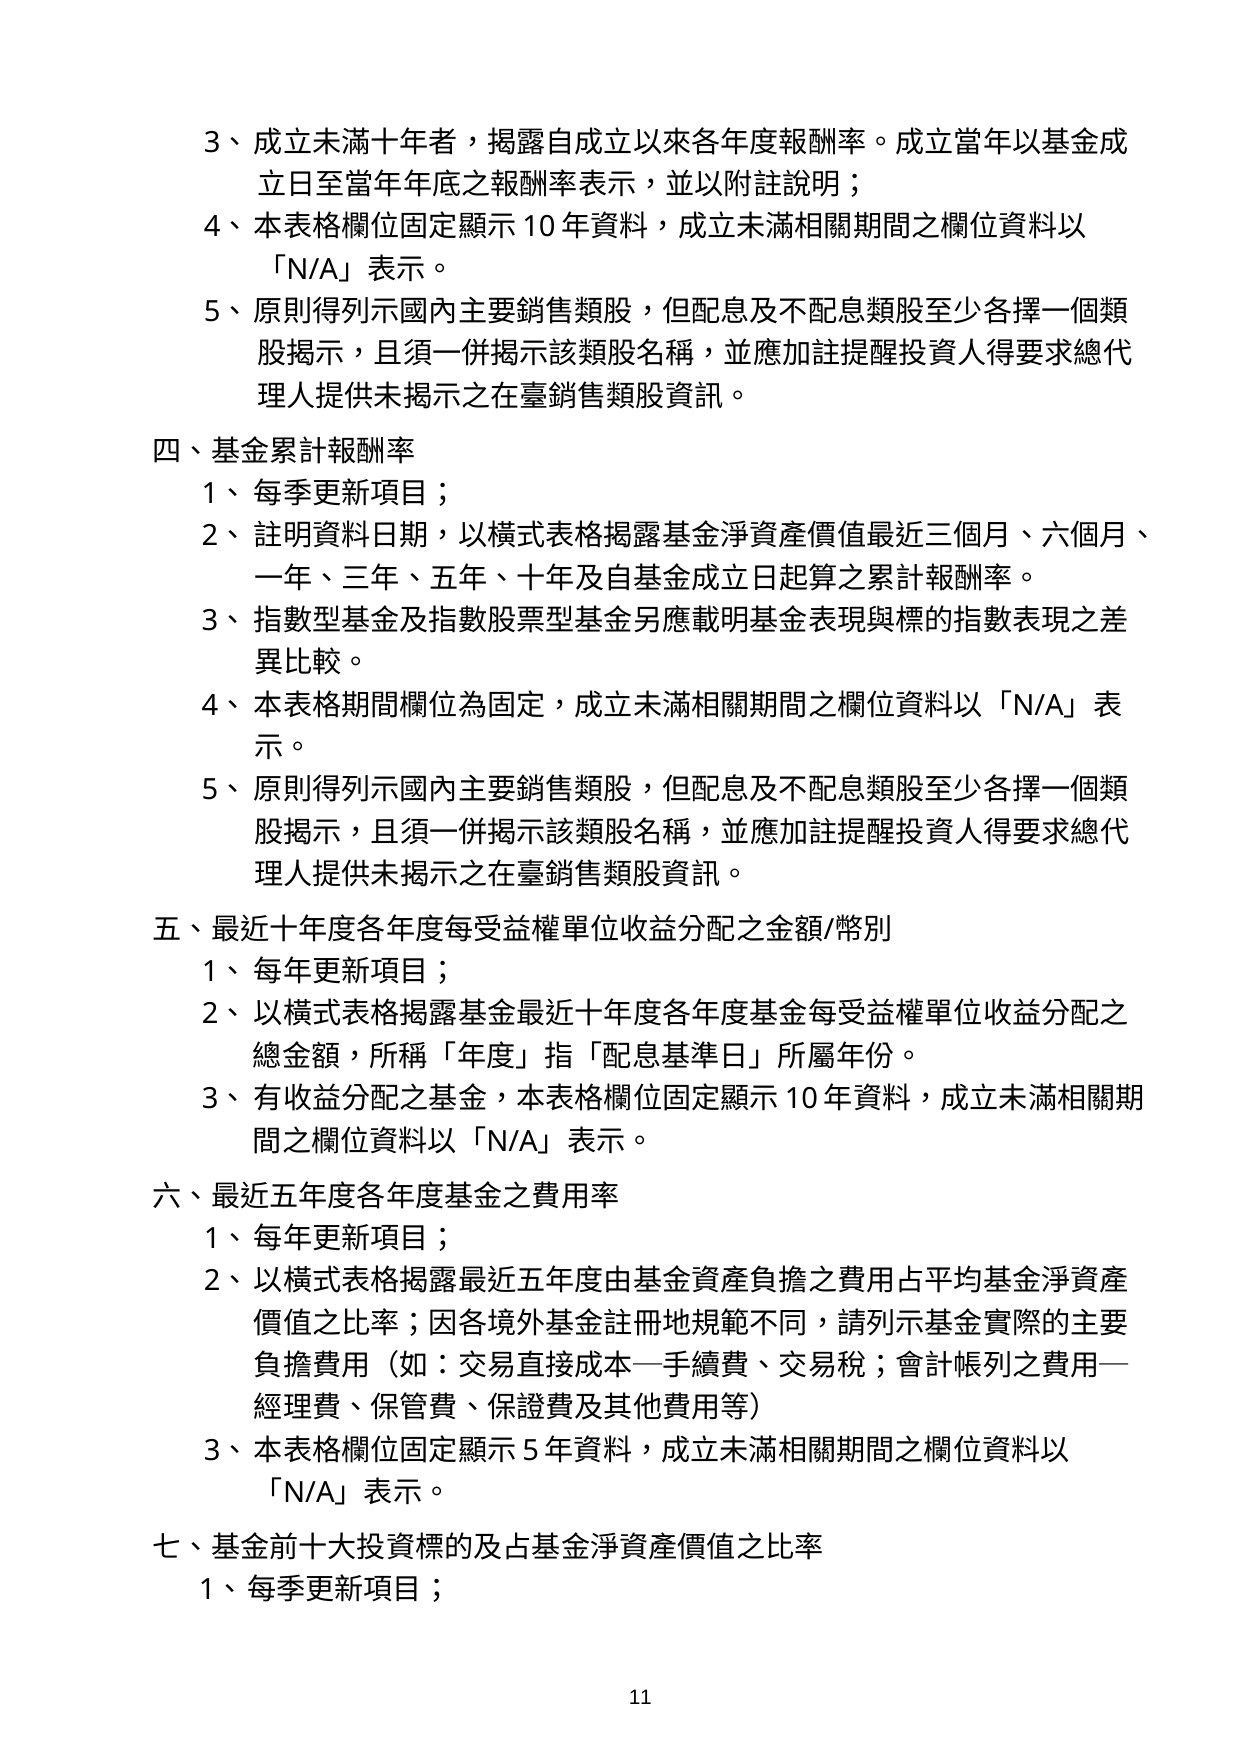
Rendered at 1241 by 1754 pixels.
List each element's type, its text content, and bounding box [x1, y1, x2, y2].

list 原則得列示國內主要銷售類股，但配息及不配息類股至少各擇一個類股揭示，且須一併揭示該類股名稱，並應加註提醒投資人得要求總代理人提供未揭示之在臺銷售類股資訊。 [201, 766, 1146, 893]
list 以橫式表格揭露基金最近十年度各年度基金每受益權單位收益分配之總金額，所稱「年度」指「配息基準日」所屬年份。 [202, 990, 1146, 1075]
list 成立未滿十年者，揭露自成立以來各年度報酬率。成立當年以基金成立日至當年年底之報酬率表示，並以附註說明； [204, 118, 1146, 203]
list 每年更新項目； [204, 1214, 1146, 1257]
list 註明資料日期，以橫式表格揭露基金淨資產價值最近三個月、六個月、一年、三年、五年、十年及自基金成立日起算之累計報酬率。 [201, 512, 1146, 596]
list 有收益分配之基金，本表格欄位固定顯示10年資料，成立未滿相關期間之欄位資料以「N/A」表示。 [202, 1075, 1146, 1159]
list 本表格欄位固定顯示10年資料，成立未滿相關期間之欄位資料以「N/A」表示。 [204, 203, 1146, 288]
list 原則得列示國內主要銷售類股，但配息及不配息類股至少各擇一個類股揭示，且須一併揭示該類股名稱，並應加註提醒投資人得要求總代理人提供未揭示之在臺銷售類股資訊。 [204, 288, 1146, 414]
list 本表格欄位固定顯示5年資料，成立未滿相關期間之欄位資料以「N/A」表示。 [204, 1426, 1146, 1511]
list 指數型基金及指數股票型基金另應載明基金表現與標的指數表現之差異比較。 [201, 596, 1146, 681]
subtitle 七、基金前十大投資標的及占基金淨資產價值之比率 [152, 1523, 1146, 1566]
list 每季更新項目； [201, 469, 1146, 512]
list 以橫式表格揭露最近五年度由基金資產負擔之費用占平均基金淨資產價值之比率；因各境外基金註冊地規範不同，請列示基金實際的主要負擔費用（如：交易直接成本─手續費、交易稅；會計帳列之費用─經理費、保管費、保證費及其他費用等） [204, 1257, 1146, 1426]
subtitle 五、最近十年度各年度每受益權單位收益分配之金額/幣別 [152, 905, 1146, 948]
list 本表格期間欄位為固定，成立未滿相關期間之欄位資料以「N/A」表示。 [201, 681, 1146, 766]
list 每季更新項目； [198, 1566, 1146, 1608]
subtitle 四、基金累計報酬率 [152, 427, 1146, 469]
list 每年更新項目； [202, 948, 1146, 990]
subtitle 六、最近五年度各年度基金之費用率 [152, 1172, 1146, 1214]
